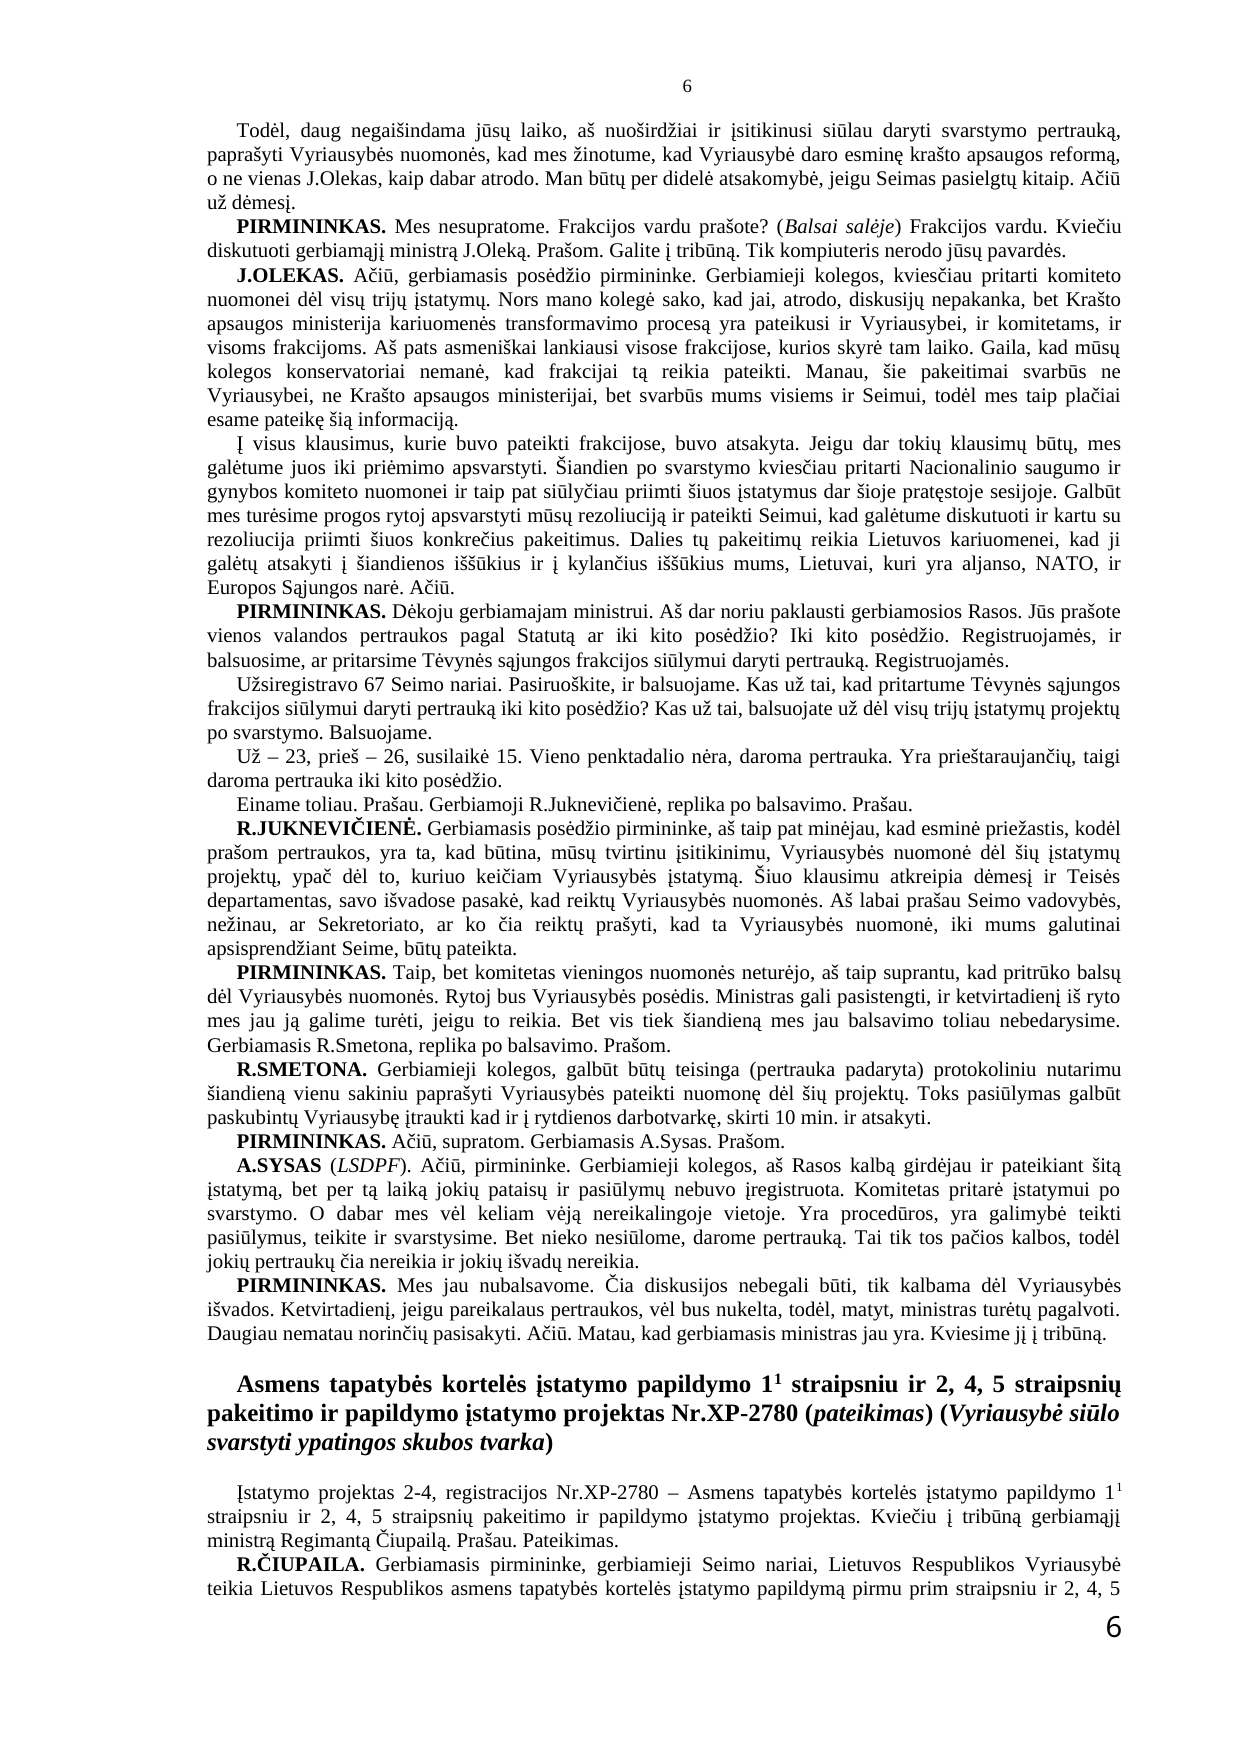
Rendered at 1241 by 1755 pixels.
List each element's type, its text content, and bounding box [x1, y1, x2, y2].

text R.ČIUPAILA. Gerbiamasis pirmininke, gerbiamieji Seimo nariai, Lietuvos Respublikos Vyriausybė teikia Lietuvos Respublikos asmens tapatybės kortelės įstatymo papildymą pirmu prim straipsniu ir 2, 4, 5 [207, 1552, 1122, 1600]
text Užsiregistravo 67 Seimo nariai. Pasiruoškite, ir balsuojame. Kas už tai, kad pritartume Tėvynės sąjungos frakcijos siūlymui daryti pertrauką iki kito posėdžio? Kas už tai, balsuojate už dėl visų trijų įstatymų projektų po svarstymo. Balsuojame. [207, 672, 1122, 744]
text Įstatymo projektas 2-4, registracijos Nr.XP-2780 – Asmens tapatybės kortelės įstatymo papildymo 11 straipsniu ir 2, 4, 5 straipsnių pakeitimo ir papildymo įstatymo projektas. Kviečiu į tribūną gerbiamąjį ministrą Regimantą Čiupailą. Prašau. Pateikimas. [207, 1480, 1122, 1552]
text Einame toliau. Prašau. Gerbiamoji R.Juknevičienė, replika po balsavimo. Prašau. [207, 792, 1122, 816]
text A.SYSAS (LSDPF). Ačiū, pirmininke. Gerbiamieji kolegos, aš Rasos kalbą girdėjau ir pateikiant šitą įstatymą, bet per tą laiką jokių pataisų ir pasiūlymų nebuvo įregistruota. Komitetas pritarė įstatymui po svarstymo. O dabar mes vėl keliam vėją nereikalingoje vietoje. Yra procedūros, yra galimybė teikti pasiūlymus, teikite ir svarstysime. Bet nieko nesiūlome, darome pertrauką. Tai tik tos pačios kalbos, todėl jokių pertraukų čia nereikia ir jokių išvadų nereikia. [207, 1153, 1122, 1273]
text R.JUKNEVIČIENĖ. Gerbiamasis posėdžio pirmininke, aš taip pat minėjau, kad esminė priežastis, kodėl prašom pertraukos, yra ta, kad būtina, mūsų tvirtinu įsitikinimu, Vyriausybės nuomonė dėl šių įstatymų projektų, ypač dėl to, kuriuo keičiam Vyriausybės įstatymą. Šiuo klausimu atkreipia dėmesį ir Teisės departamentas, savo išvadose pasakė, kad reiktų Vyriausybės nuomonės. Aš labai prašau Seimo vadovybės, nežinau, ar Sekretoriato, ar ko čia reiktų prašyti, kad ta Vyriausybės nuomonė, iki mums galutinai apsisprendžiant Seime, būtų pateikta. [207, 816, 1122, 960]
text R.SMETONA. Gerbiamieji kolegos, galbūt būtų teisinga (pertrauka padaryta) protokoliniu nutarimu šiandieną vienu sakiniu paprašyti Vyriausybės pateikti nuomonę dėl šių projektų. Toks pasiūlymas galbūt paskubintų Vyriausybę įtraukti kad ir į rytdienos darbotvarkę, skirti 10 min. ir atsakyti. [207, 1057, 1122, 1129]
text PIRMININKAS. Mes nesupratome. Frakcijos vardu prašote? (Balsai salėje) Frakcijos vardu. Kviečiu diskutuoti gerbiamąjį ministrą J.Oleką. Prašom. Galite į tribūną. Tik kompiuteris nerodo jūsų pavardės. [207, 214, 1122, 262]
text J.OLEKAS. Ačiū, gerbiamasis posėdžio pirmininke. Gerbiamieji kolegos, kviesčiau pritarti komiteto nuomonei dėl visų trijų įstatymų. Nors mano kolegė sako, kad jai, atrodo, diskusijų nepakanka, bet Krašto apsaugos ministerija kariuomenės transformavimo procesą yra pateikusi ir Vyriausybei, ir komitetams, ir visoms frakcijoms. Aš pats asmeniškai lankiausi visose frakcijose, kurios skyrė tam laiko. Gaila, kad mūsų kolegos konservatoriai nemanė, kad frakcijai tą reikia pateikti. Manau, šie pakeitimai svarbūs ne Vyriausybei, ne Krašto apsaugos ministerijai, bet svarbūs mums visiems ir Seimui, todėl mes taip plačiai esame pateikę šią informaciją. [207, 262, 1122, 431]
text Asmens tapatybės kortelės įstatymo papildymo 11 straipsniu ir 2, 4, 5 straipsnių pakeitimo ir papildymo įstatymo projektas Nr.XP-2780 (pateikimas) (Vyriausybė siūlo svarstyti ypatingos skubos tvarka) [207, 1369, 1122, 1456]
text PIRMININKAS. Ačiū, supratom. Gerbiamasis A.Sysas. Prašom. [207, 1129, 1122, 1153]
text PIRMININKAS. Taip, bet komitetas vieningos nuomonės neturėjo, aš taip suprantu, kad pritrūko balsų dėl Vyriausybės nuomonės. Rytoj bus Vyriausybės posėdis. Ministras gali pasistengti, ir ketvirtadienį iš ryto mes jau ją galime turėti, jeigu to reikia. Bet vis tiek šiandieną mes jau balsavimo toliau nebedarysime. Gerbiamasis R.Smetona, replika po balsavimo. Prašom. [207, 960, 1122, 1057]
text Į visus klausimus, kurie buvo pateikti frakcijose, buvo atsakyta. Jeigu dar tokių klausimų būtų, mes galėtume juos iki priėmimo apsvarstyti. Šiandien po svarstymo kviesčiau pritarti Nacionalinio saugumo ir gynybos komiteto nuomonei ir taip pat siūlyčiau priimti šiuos įstatymus dar šioje pratęstoje sesijoje. Galbūt mes turėsime progos rytoj apsvarstyti mūsų rezoliuciją ir pateikti Seimui, kad galėtume diskutuoti ir kartu su rezoliucija priimti šiuos konkrečius pakeitimus. Dalies tų pakeitimų reikia Lietuvos kariuomenei, kad ji galėtų atsakyti į šiandienos iššūkius ir į kylančius iššūkius mums, Lietuvai, kuri yra aljanso, NATO, ir Europos Sąjungos narė. Ačiū. [207, 431, 1122, 599]
text PIRMININKAS. Mes jau nubalsavome. Čia diskusijos nebegali būti, tik kalbama dėl Vyriausybės išvados. Ketvirtadienį, jeigu pareikalaus pertraukos, vėl bus nukelta, todėl, matyt, ministras turėtų pagalvoti. Daugiau nematau norinčių pasisakyti. Ačiū. Matau, kad gerbiamasis ministras jau yra. Kviesime jį į tribūną. [207, 1273, 1122, 1345]
text Todėl, daug negaišindama jūsų laiko, aš nuoširdžiai ir įsitikinusi siūlau daryti svarstymo pertrauką, paprašyti Vyriausybės nuomonės, kad mes žinotume, kad Vyriausybė daro esminę krašto apsaugos reformą, o ne vienas J.Olekas, kaip dabar atrodo. Man būtų per didelė atsakomybė, jeigu Seimas pasielgtų kitaip. Ačiū už dėmesį. [207, 118, 1122, 214]
text Už – 23, prieš – 26, susilaikė 15. Vieno penktadalio nėra, daroma pertrauka. Yra prieštaraujančių, taigi daroma pertrauka iki kito posėdžio. [207, 744, 1122, 792]
text PIRMININKAS. Dėkoju gerbiamajam ministrui. Aš dar noriu paklausti gerbiamosios Rasos. Jūs prašote vienos valandos pertraukos pagal Statutą ar iki kito posėdžio? Iki kito posėdžio. Registruojamės, ir balsuosime, ar pritarsime Tėvynės sąjungos frakcijos siūlymui daryti pertrauką. Registruojamės. [207, 599, 1122, 672]
